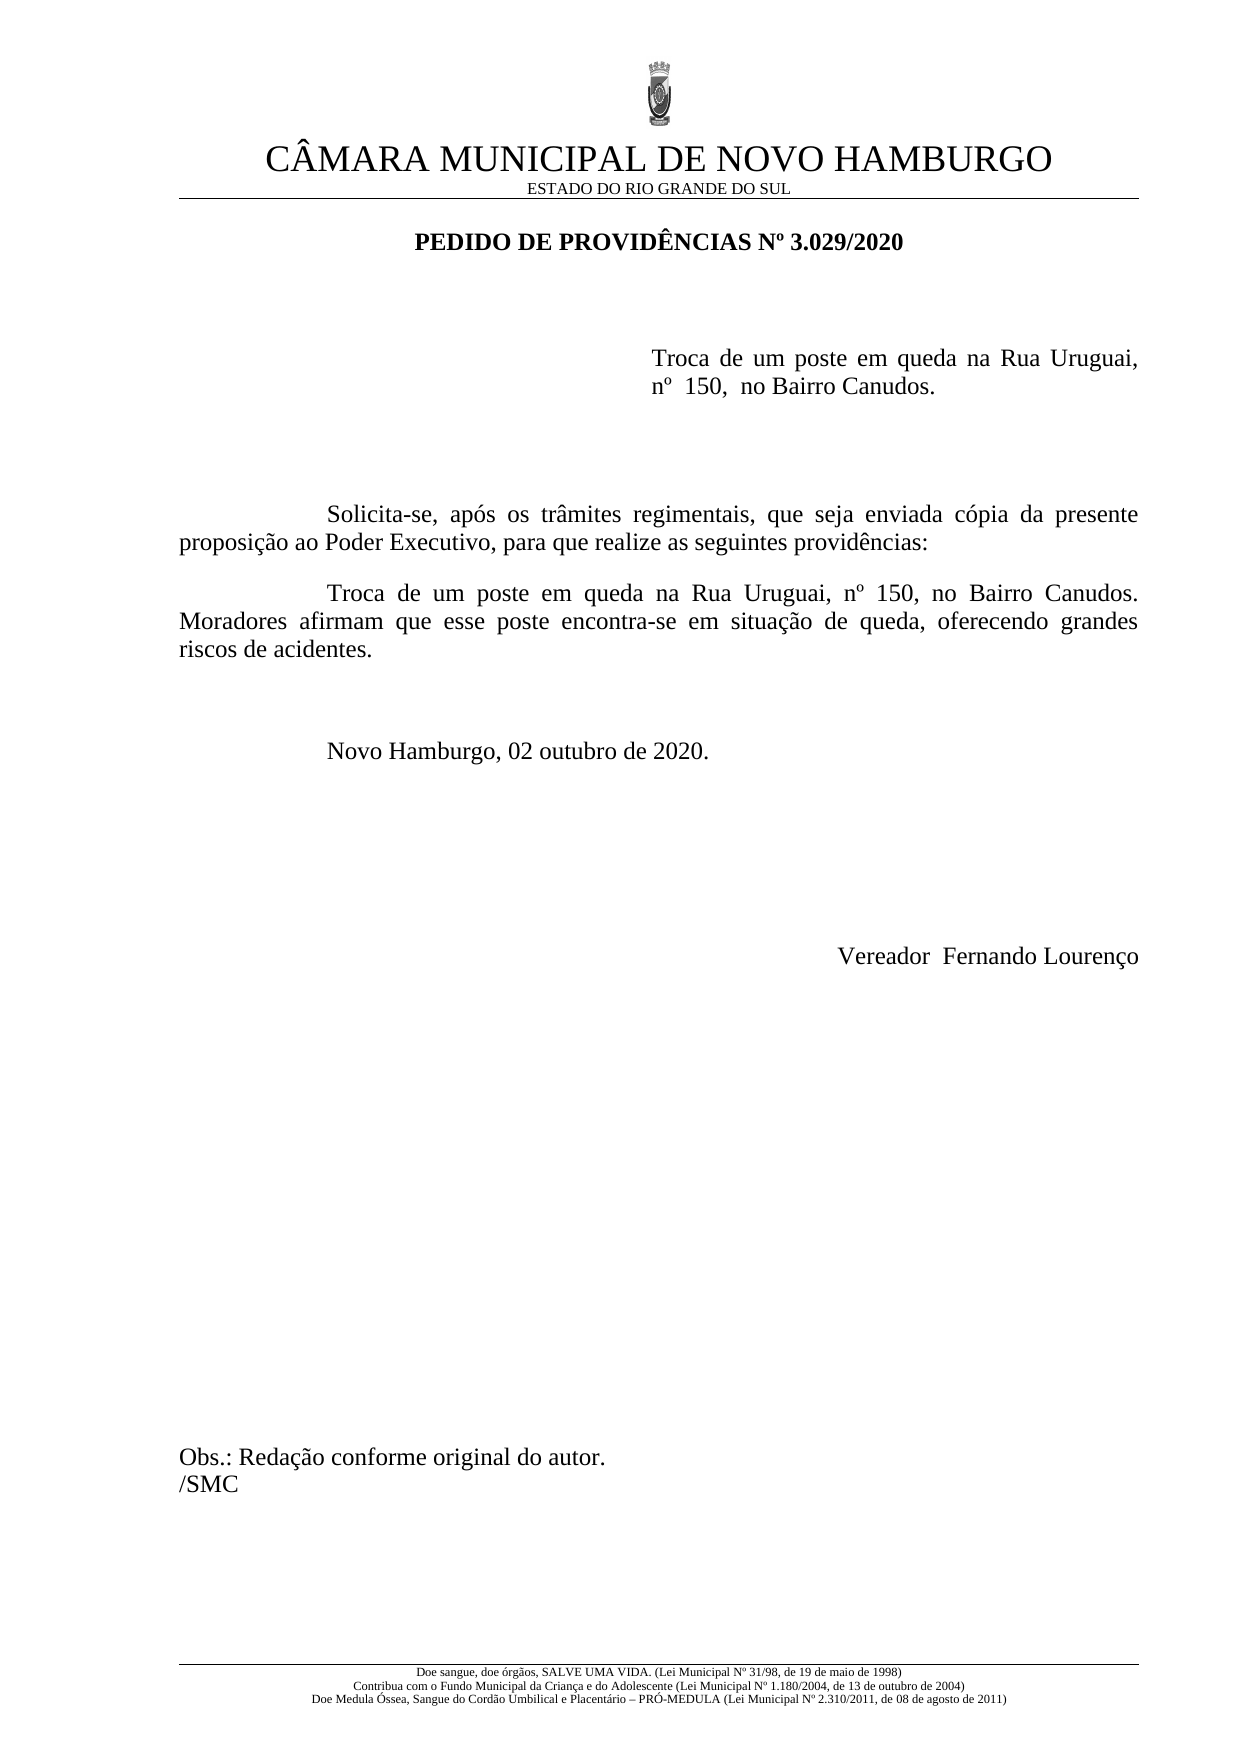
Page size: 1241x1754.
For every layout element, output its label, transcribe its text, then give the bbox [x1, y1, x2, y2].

text /SMC [179, 1470, 1139, 1498]
text Solicita-se, após os trâmites regimentais, que seja enviada cópia da presente proposição ao Poder Executivo, para que realize as seguintes providências: [179, 500, 1139, 556]
text Obs.: Redação conforme original do autor. [179, 1443, 1139, 1470]
text PEDIDO DE PROVIDÊNCIAS Nº 3.029/2020 [179, 228, 1139, 256]
text Troca de um poste em queda na Rua Uruguai, nº 150, no Bairro Canudos. [651, 344, 1139, 400]
text Vereador Fernando Lourenço [179, 942, 1139, 970]
text Novo Hamburgo, 02 outubro de 2020. [179, 737, 1139, 765]
text Troca de um poste em queda na Rua Uruguai, nº 150, no Bairro Canudos. Moradores afirmam que esse poste encontra-se em situação de queda, oferecendo grandes riscos de acidentes. [179, 579, 1139, 662]
